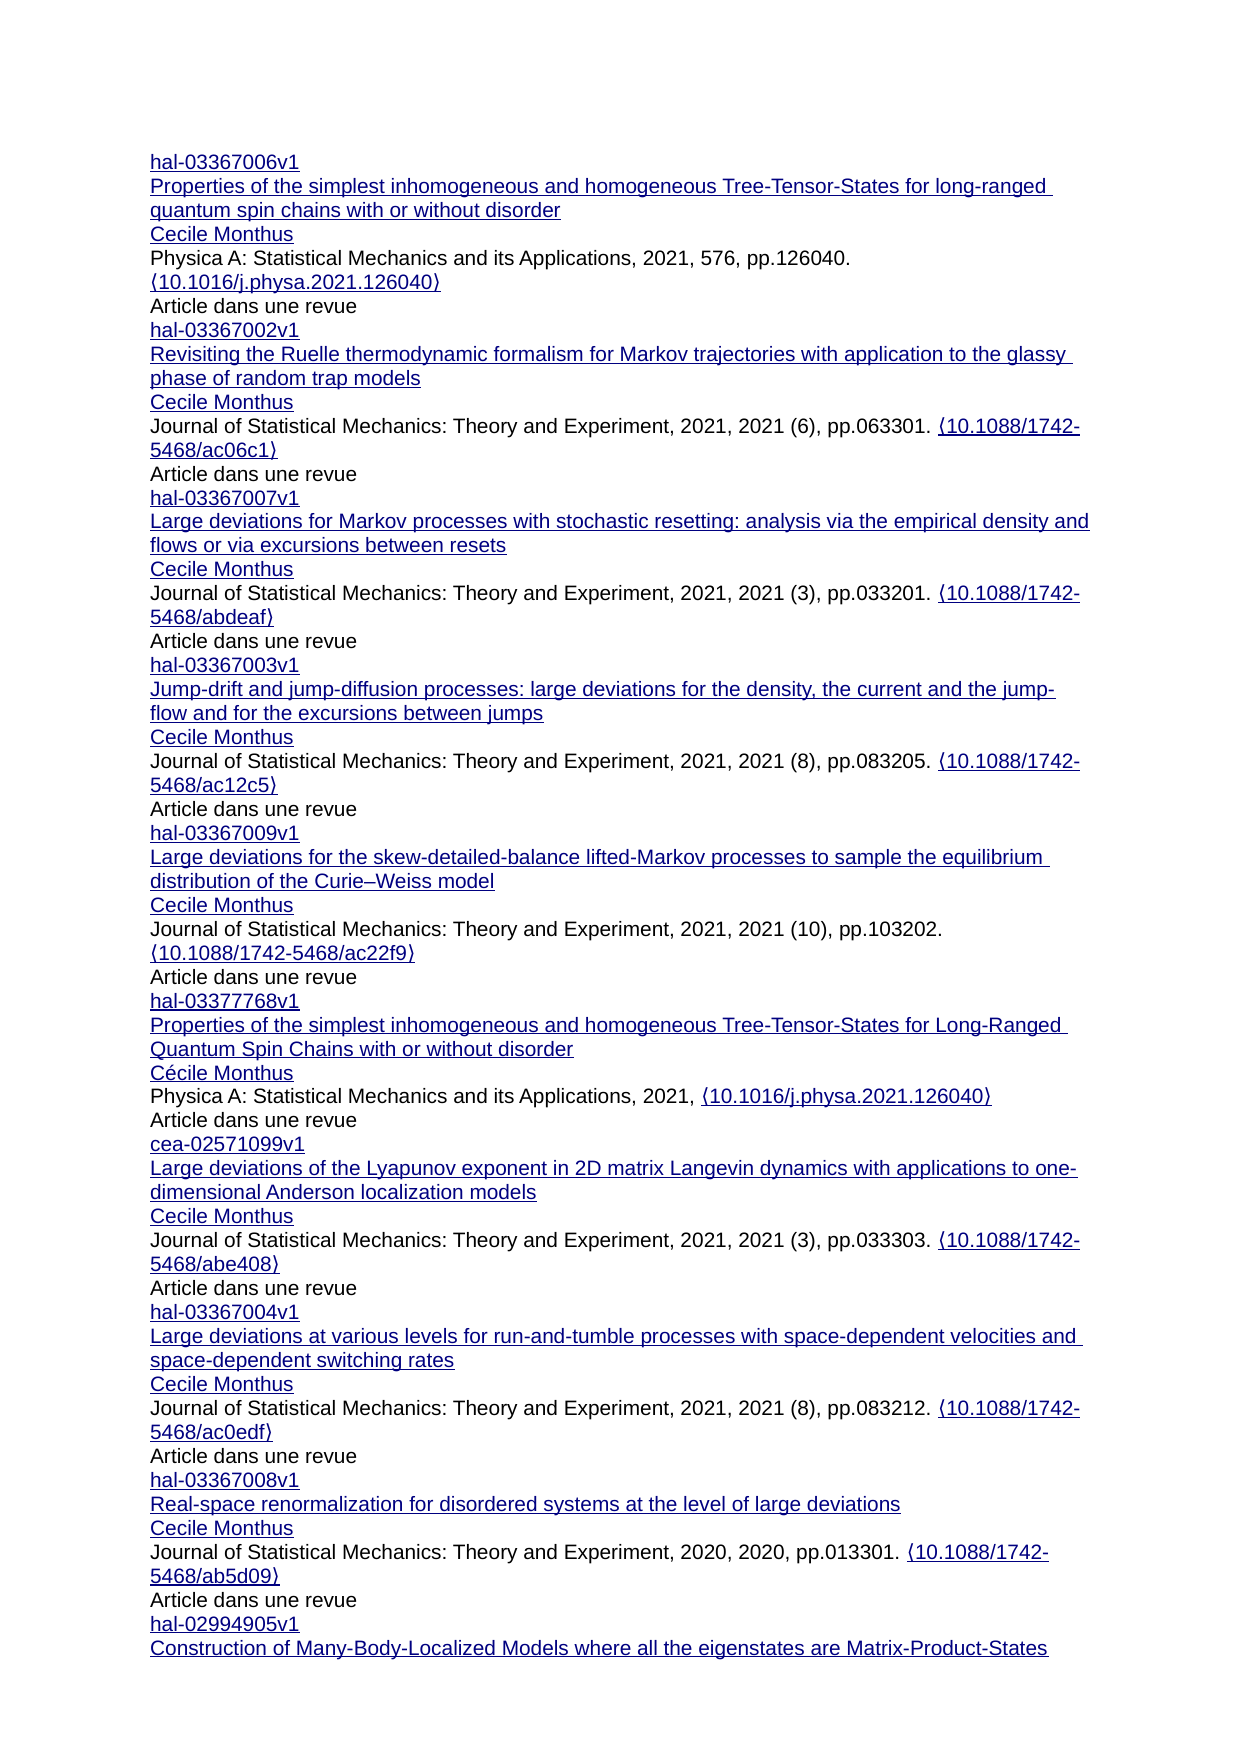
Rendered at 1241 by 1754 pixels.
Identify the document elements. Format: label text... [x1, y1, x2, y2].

table_cell Properties of the simplest inhomogeneous and homogeneous Tree-Tensor-States for Long-Ranged Quantum Spin Chains with or without disorder Cécile Monthus Physica A: Statistical Mechanics and its Applications, 2021, ⟨10.1016/j.physa.2021.126040⟩ Article dans une revue cea-02571099v1 [150, 1013, 1090, 1156]
table_cell Large deviations for the skew-detailed-balance lifted-Markov processes to sample the equilibrium distribution of the Curie–Weiss model Cecile Monthus Journal of Statistical Mechanics: Theory and Experiment, 2021, 2021 (10), pp.103202. ⟨10.1088/1742-5468/ac22f9⟩ Article dans une revue hal-03377768v1 [150, 845, 1090, 1012]
table_cell Revisiting the Ruelle thermodynamic formalism for Markov trajectories with application to the glassy phase of random trap models Cecile Monthus Journal of Statistical Mechanics: Theory and Experiment, 2021, 2021 (6), pp.063301. ⟨10.1088/1742-5468/ac06c1⟩ Article dans une revue hal-03367007v1 [150, 342, 1090, 509]
table_cell Construction of Many-Body-Localized Models where all the eigenstates are Matrix-Product-States [150, 1635, 1090, 1659]
table_cell Large deviations of the Lyapunov exponent in 2D matrix Langevin dynamics with applications to one-dimensional Anderson localization models Cecile Monthus Journal of Statistical Mechanics: Theory and Experiment, 2021, 2021 (3), pp.033303. ⟨10.1088/1742-5468/abe408⟩ Article dans une revue hal-03367004v1 [150, 1156, 1090, 1324]
table_cell hal-03367006v1 [150, 150, 1090, 174]
table_cell Large deviations for Markov processes with stochastic resetting: analysis via the empirical density and [150, 509, 1090, 530]
table_cell Real-space renormalization for disordered systems at the level of large deviations Cecile Monthus Journal of Statistical Mechanics: Theory and Experiment, 2020, 2020, pp.013301. ⟨10.1088/1742-5468/ab5d09⟩ Article dans une revue hal-02994905v1 [150, 1492, 1090, 1635]
table_cell Jump-drift and jump-diffusion processes: large deviations for the density, the current and the jump-flow and for the excursions between jumps Cecile Monthus Journal of Statistical Mechanics: Theory and Experiment, 2021, 2021 (8), pp.083205. ⟨10.1088/1742-5468/ac12c5⟩ Article dans une revue hal-03367009v1 [150, 677, 1090, 845]
table_cell Properties of the simplest inhomogeneous and homogeneous Tree-Tensor-States for long-ranged quantum spin chains with or without disorder Cecile Monthus Physica A: Statistical Mechanics and its Applications, 2021, 576, pp.126040. ⟨10.1016/j.physa.2021.126040⟩ Article dans une revue hal-03367002v1 [150, 174, 1090, 342]
table_cell Large deviations at various levels for run-and-tumble processes with space-dependent velocities and space-dependent switching rates Cecile Monthus Journal of Statistical Mechanics: Theory and Experiment, 2021, 2021 (8), pp.083212. ⟨10.1088/1742-5468/ac0edf⟩ Article dans une revue hal-03367008v1 [150, 1324, 1090, 1492]
table_cell flows or via excursions between resets Cecile Monthus Journal of Statistical Mechanics: Theory and Experiment, 2021, 2021 (3), pp.033201. ⟨10.1088/1742-5468/abdeaf⟩ Article dans une revue hal-03367003v1 [150, 531, 1090, 677]
